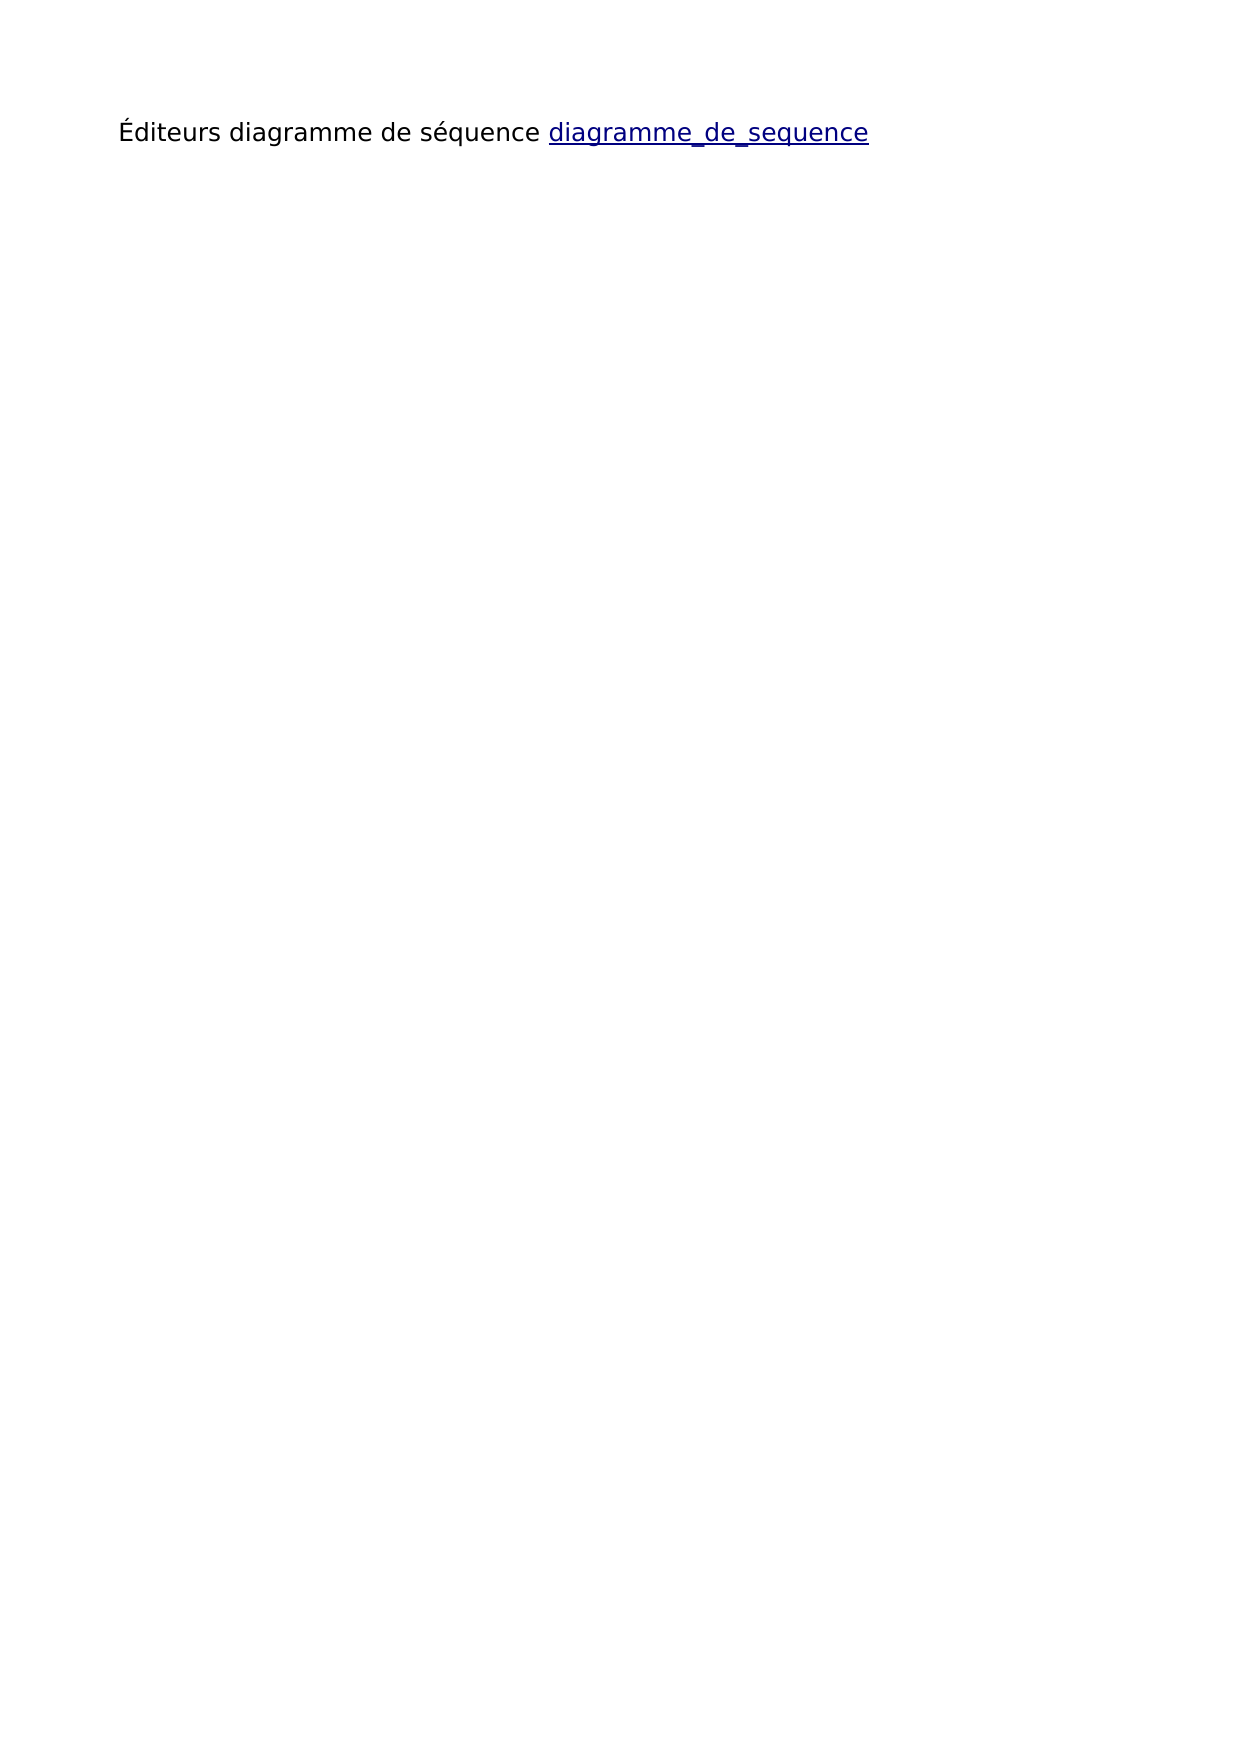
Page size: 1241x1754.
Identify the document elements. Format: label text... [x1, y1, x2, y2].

text Éditeurs diagramme de séquence diagramme_de_sequence [118, 118, 1122, 147]
